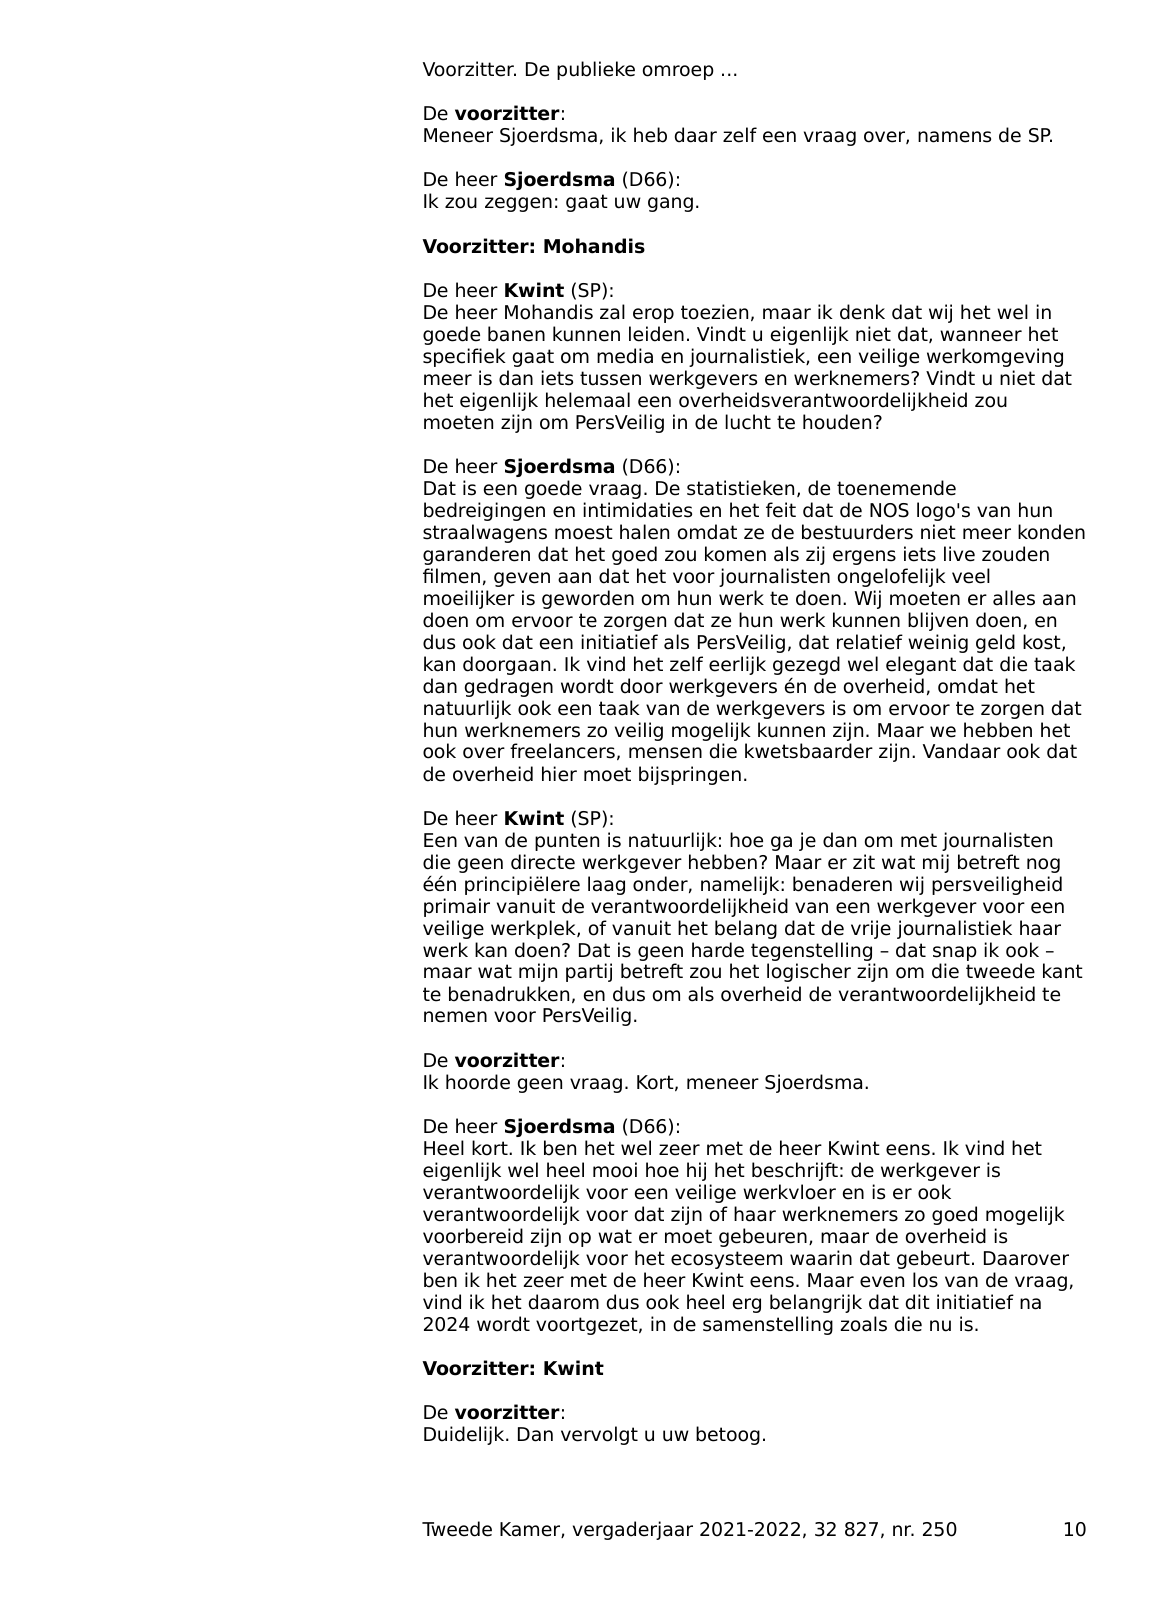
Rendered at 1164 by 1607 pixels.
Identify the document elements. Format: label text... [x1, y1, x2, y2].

text Dat is een goede vraag. De statistieken, de toenemende bedreigingen en intimidaties en het feit dat de NOS logo's van hun straalwagens moest halen omdat ze de bestuurders niet meer konden garanderen dat het goed zou komen als zij ergens iets live zouden filmen, geven aan dat het voor journalisten ongelofelijk veel moeilijker is geworden om hun werk te doen. Wij moeten er alles aan doen om ervoor te zorgen dat ze hun werk kunnen blijven doen, en dus ook dat een initiatief als PersVeilig, dat relatief weinig geld kost, kan doorgaan. Ik vind het zelf eerlijk gezegd wel elegant dat die taak dan gedragen wordt door werkgevers én de overheid, omdat het natuurlijk ook een taak van de werkgevers is om ervoor te zorgen dat hun werknemers zo veilig mogelijk kunnen zijn. Maar we hebben het ook over freelancers, mensen die kwetsbaarder zijn. Vandaar ook dat de overheid hier moet bijspringen. [422, 478, 1087, 785]
text Ik zou zeggen: gaat uw gang. [422, 191, 1087, 213]
text Heel kort. Ik ben het wel zeer met de heer Kwint eens. Ik vind het eigenlijk wel heel mooi hoe hij het beschrijft: de werkgever is verantwoordelijk voor een veilige werkvloer en is er ook verantwoordelijk voor dat zijn of haar werknemers zo goed mogelijk voorbereid zijn op wat er moet gebeuren, maar de overheid is verantwoordelijk voor het ecosysteem waarin dat gebeurt. Daarover ben ik het zeer met de heer Kwint eens. Maar even los van de vraag, vind ik het daarom dus ook heel erg belangrijk dat dit initiatief na 2024 wordt voortgezet, in de samenstelling zoals die nu is. [422, 1138, 1087, 1336]
text Een van de punten is natuurlijk: hoe ga je dan om met journalisten die geen directe werkgever hebben? Maar er zit wat mij betreft nog één principiëlere laag onder, namelijk: benaderen wij persveiligheid primair vanuit de verantwoordelijkheid van een werkgever voor een veilige werkplek, of vanuit het belang dat de vrije journalistiek haar werk kan doen? Dat is geen harde tegenstelling – dat snap ik ook – maar wat mijn partij betreft zou het logischer zijn om die tweede kant te benadrukken, en dus om als overheid de verantwoordelijkheid te nemen voor PersVeilig. [422, 829, 1087, 1027]
text De voorzitter: [422, 1402, 1087, 1424]
text Duidelijk. Dan vervolgt u uw betoog. [422, 1424, 1087, 1446]
subtitle Voorzitter: Mohandis [422, 236, 1087, 257]
subtitle Voorzitter: Kwint [422, 1358, 1087, 1380]
text De heer Kwint (SP): [422, 808, 1087, 829]
text De heer Sjoerdsma (D66): [422, 1116, 1087, 1138]
text De voorzitter: [422, 1049, 1087, 1072]
text De voorzitter: [422, 103, 1087, 125]
text Voorzitter. De publieke omroep ... [422, 59, 1087, 81]
text Meneer Sjoerdsma, ik heb daar zelf een vraag over, namens de SP. [422, 125, 1087, 147]
text De heer Sjoerdsma (D66): [422, 456, 1087, 478]
text Ik hoorde geen vraag. Kort, meneer Sjoerdsma. [422, 1072, 1087, 1093]
text De heer Mohandis zal erop toezien, maar ik denk dat wij het wel in goede banen kunnen leiden. Vindt u eigenlijk niet dat, wanneer het specifiek gaat om media en journalistiek, een veilige werkomgeving meer is dan iets tussen werkgevers en werknemers? Vindt u niet dat het eigenlijk helemaal een overheidsverantwoordelijkheid zou moeten zijn om PersVeilig in de lucht te houden? [422, 302, 1087, 433]
text De heer Sjoerdsma (D66): [422, 169, 1087, 191]
text De heer Kwint (SP): [422, 280, 1087, 302]
